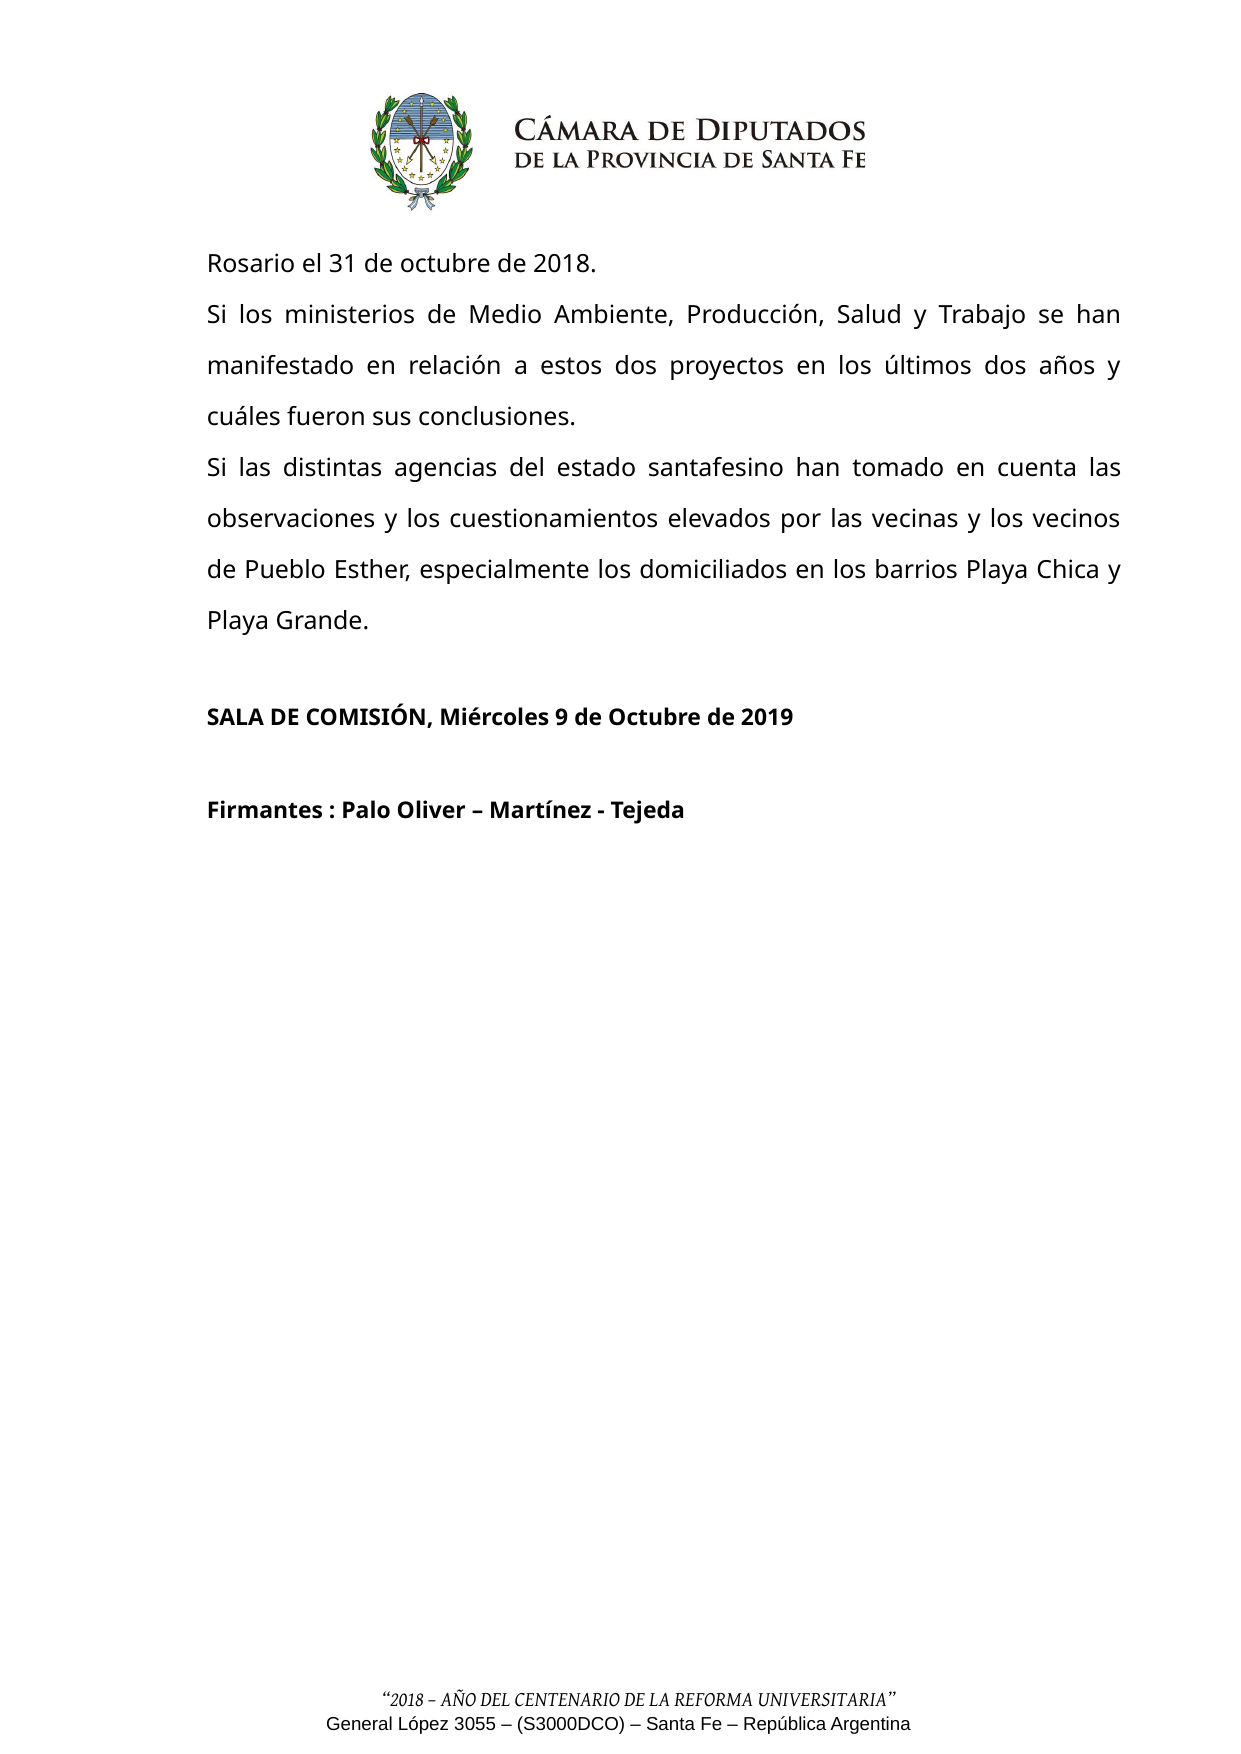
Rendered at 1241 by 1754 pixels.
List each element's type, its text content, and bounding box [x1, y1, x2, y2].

text Si las distintas agencias del estado santafesino han tomado en cuenta las observaciones y los cuestionamientos elevados por las vecinas y los vecinos de Pueblo Esther, especialmente los domiciliados en los barrios Playa Chica y Playa Grande. [207, 449, 1122, 637]
text Rosario el 31 de octubre de 2018. [207, 245, 1122, 279]
text SALA DE COMISIÓN, Miércoles 9 de Octubre de 2019 [207, 701, 1122, 732]
text Firmantes : Palo Oliver – Martínez - Tejeda [207, 794, 1122, 826]
text Si los ministerios de Medio Ambiente, Producción, Salud y Trabajo se han manifestado en relación a estos dos proyectos en los últimos dos años y cuáles fueron sus conclusiones. [207, 296, 1122, 432]
picture [370, 93, 866, 215]
